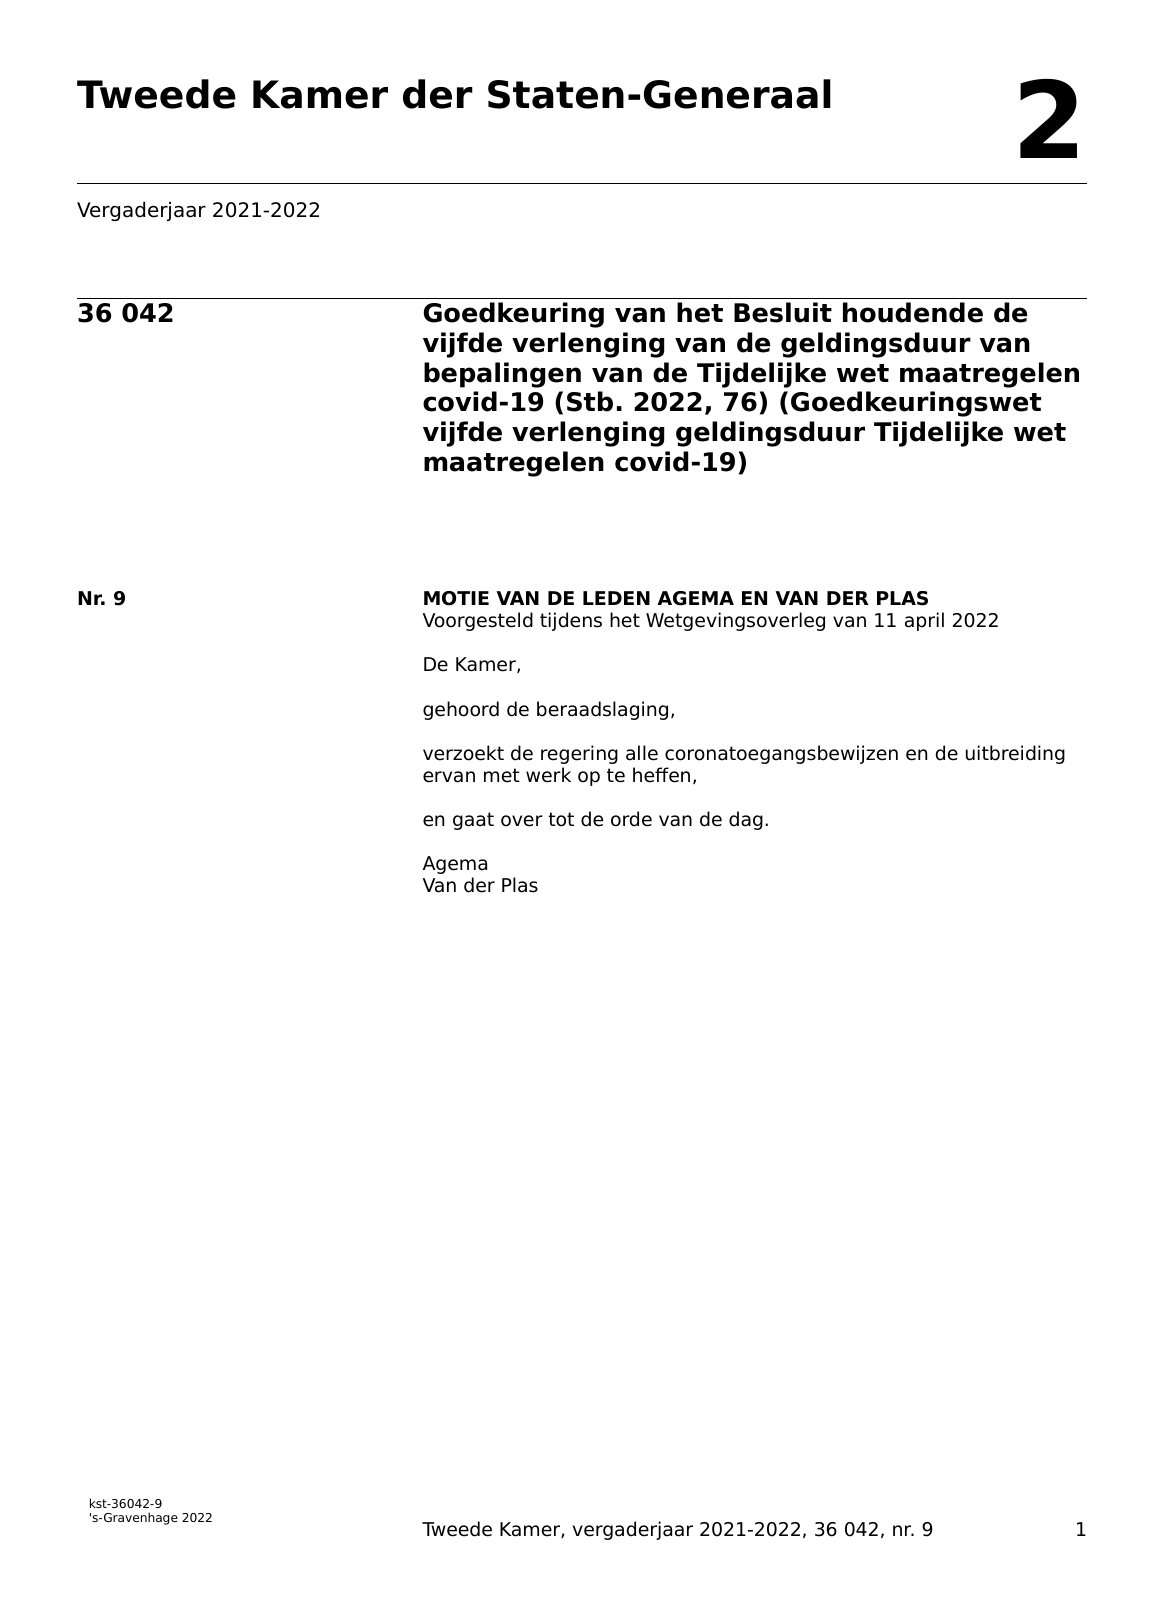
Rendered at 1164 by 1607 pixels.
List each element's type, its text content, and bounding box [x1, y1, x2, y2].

table_header Tweede Kamer der Staten-Generaal [77, 59, 886, 183]
text Van der Plas [422, 875, 1087, 897]
text 's-Gravenhage 2022 [88, 1511, 323, 1525]
table_header 2 [886, 59, 1087, 183]
text verzoekt de regering alle coronatoegangsbewijzen en de uitbreiding ervan met werk op te heffen, [422, 743, 1087, 787]
text De Kamer, [422, 654, 1087, 676]
subtitle Nr. 9 MOTIE VAN DE LEDEN AGEMA EN VAN DER PLAS [77, 588, 1087, 610]
subtitle 36 042 Goedkeuring van het Besluit houdende de vijfde verlenging van de geldingsduur van bepalingen van de Tijdelijke wet maatregelen covid-19 (Stb. 2022, 76) (Goedkeuringswet vijfde verlenging geldingsduur Tijdelijke wet maatregelen covid-19) [77, 299, 1087, 477]
text Voorgesteld tijdens het Wetgevingsoverleg van 11 april 2022 [422, 610, 1087, 632]
text en gaat over tot de orde van de dag. [422, 809, 1087, 831]
text Agema [422, 853, 1087, 875]
text gehoord de beraadslaging, [422, 698, 1087, 720]
table_cell Vergaderjaar 2021-2022 [77, 184, 1087, 298]
text kst-36042-9 [88, 1497, 323, 1511]
